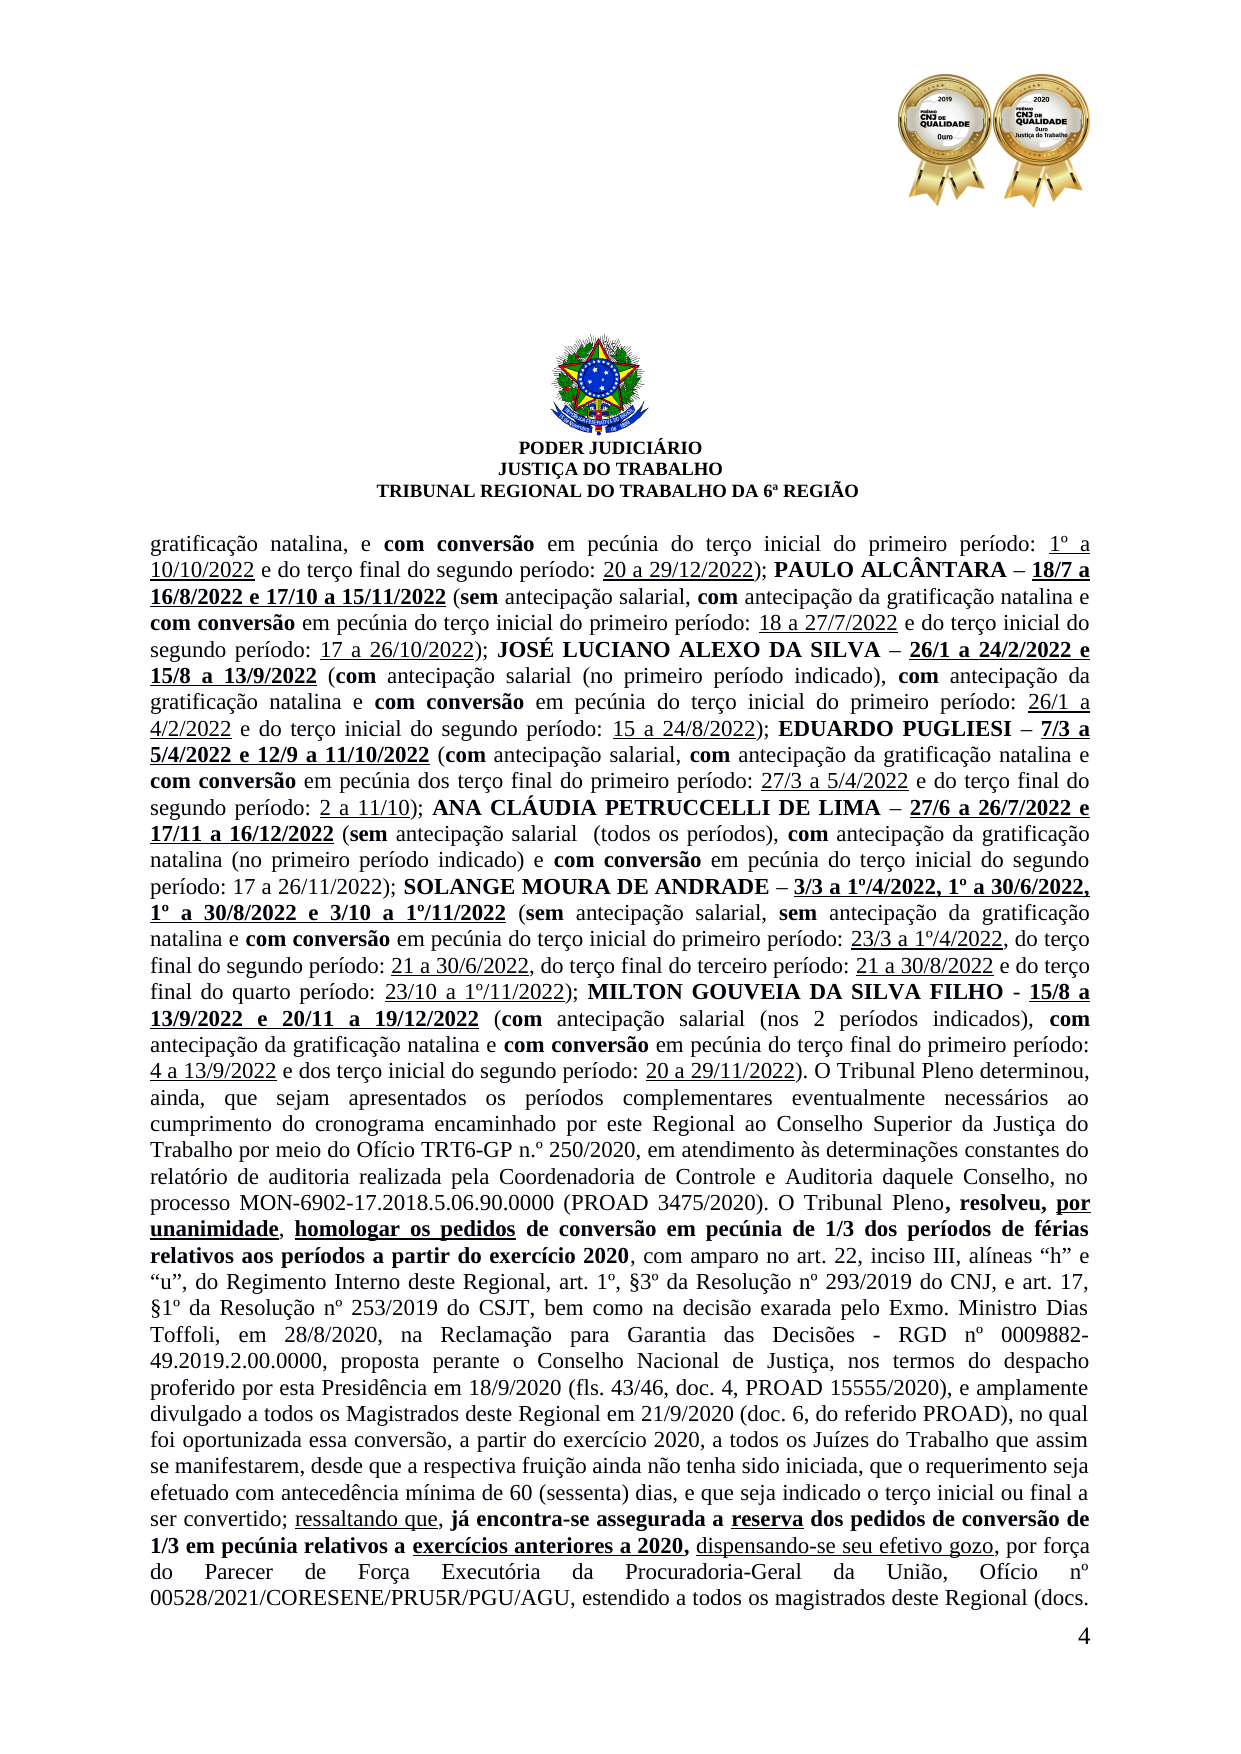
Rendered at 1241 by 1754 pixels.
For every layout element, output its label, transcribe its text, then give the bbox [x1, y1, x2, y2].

text gratificação natalina, e com conversão em pecúnia do terço inicial do primeiro período: 1º a 10/10/2022 e do terço final do segundo período: 20 a 29/12/2022); PAULO ALCÂNTARA – 18/7 a 16/8/2022 e 17/10 a 15/11/2022 (sem antecipação salarial, com antecipação da gratificação natalina e com conversão em pecúnia do terço inicial do primeiro período: 18 a 27/7/2022 e do terço inicial do segundo período: 17 a 26/10/2022); JOSÉ LUCIANO ALEXO DA SILVA – 26/1 a 24/2/2022 e 15/8 a 13/9/2022 (com antecipação salarial (no primeiro período indicado), com antecipação da gratificação natalina e com conversão em pecúnia do terço inicial do primeiro período: 26/1 a 4/2/2022 e do terço inicial do segundo período: 15 a 24/8/2022); EDUARDO PUGLIESI – 7/3 a 5/4/2022 e 12/9 a 11/10/2022 (com antecipação salarial, com antecipação da gratificação natalina e com conversão em pecúnia dos terço final do primeiro período: 27/3 a 5/4/2022 e do terço final do segundo período: 2 a 11/10); ANA CLÁUDIA PETRUCCELLI DE LIMA – 27/6 a 26/7/2022 e 17/11 a 16/12/2022 (sem antecipação salarial (todos os períodos), com antecipação da gratificação natalina (no primeiro período indicado) e com conversão em pecúnia do terço inicial do segundo período: 17 a 26/11/2022); SOLANGE MOURA DE ANDRADE – 3/3 a 1º/4/2022, 1º a 30/6/2022, 1º a 30/8/2022 e 3/10 a 1º/11/2022 (sem antecipação salarial, sem antecipação da gratificação natalina e com conversão em pecúnia do terço inicial do primeiro período: 23/3 a 1º/4/2022, do terço final do segundo período: 21 a 30/6/2022, do terço final do terceiro período: 21 a 30/8/2022 e do terço final do quarto período: 23/10 a 1º/11/2022); MILTON GOUVEIA DA SILVA FILHO - 15/8 a 13/9/2022 e 20/11 a 19/12/2022 (com antecipação salarial (nos 2 períodos indicados), com antecipação da gratificação natalina e com conversão em pecúnia do terço final do primeiro período: 4 a 13/9/2022 e dos terço inicial do segundo período: 20 a 29/11/2022). O Tribunal Pleno determinou, ainda, que sejam apresentados os períodos complementares eventualmente necessários ao cumprimento do cronograma encaminhado por este Regional ao Conselho Superior da Justiça do Trabalho por meio do Ofício TRT6-GP n.º 250/2020, em atendimento às determinações constantes do relatório de auditoria realizada pela Coordenadoria de Controle e Auditoria daquele Conselho, no processo MON-6902-17.2018.5.06.90.0000 (PROAD 3475/2020). O Tribunal Pleno, resolveu, por unanimidade, homologar os pedidos de conversão em pecúnia de 1/3 dos períodos de férias relativos aos períodos a partir do exercício 2020, com amparo no art. 22, inciso III, alíneas “h” e “u”, do Regimento Interno deste Regional, art. 1º, §3º da Resolução nº 293/2019 do CNJ, e art. 17, §1º da Resolução nº 253/2019 do CSJT, bem como na decisão exarada pelo Exmo. Ministro Dias Toffoli, em 28/8/2020, na Reclamação para Garantia das Decisões - RGD nº 0009882-49.2019.2.00.0000, proposta perante o Conselho Nacional de Justiça, nos termos do despacho proferido por esta Presidência em 18/9/2020 (fls. 43/46, doc. 4, PROAD 15555/2020), e amplamente divulgado a todos os Magistrados deste Regional em 21/9/2020 (doc. 6, do referido PROAD), no qual foi oportunizada essa conversão, a partir do exercício 2020, a todos os Juízes do Trabalho que assim se manifestarem, desde que a respectiva fruição ainda não tenha sido iniciada, que o requerimento seja efetuado com antecedência mínima de 60 (sessenta) dias, e que seja indicado o terço inicial ou final a ser convertido; ressaltando que, já encontra-se assegurada a reserva dos pedidos de conversão de 1/3 em pecúnia relativos a exercícios anteriores a 2020, dispensando-se seu efetivo gozo, por força do Parecer de Força Executória da Procuradoria-Geral da União, Ofício nº 00528/2021/CORESENE/PRU5R/PGU/AGU, estendido a todos os magistrados deste Regional (docs. [150, 530, 1090, 1611]
